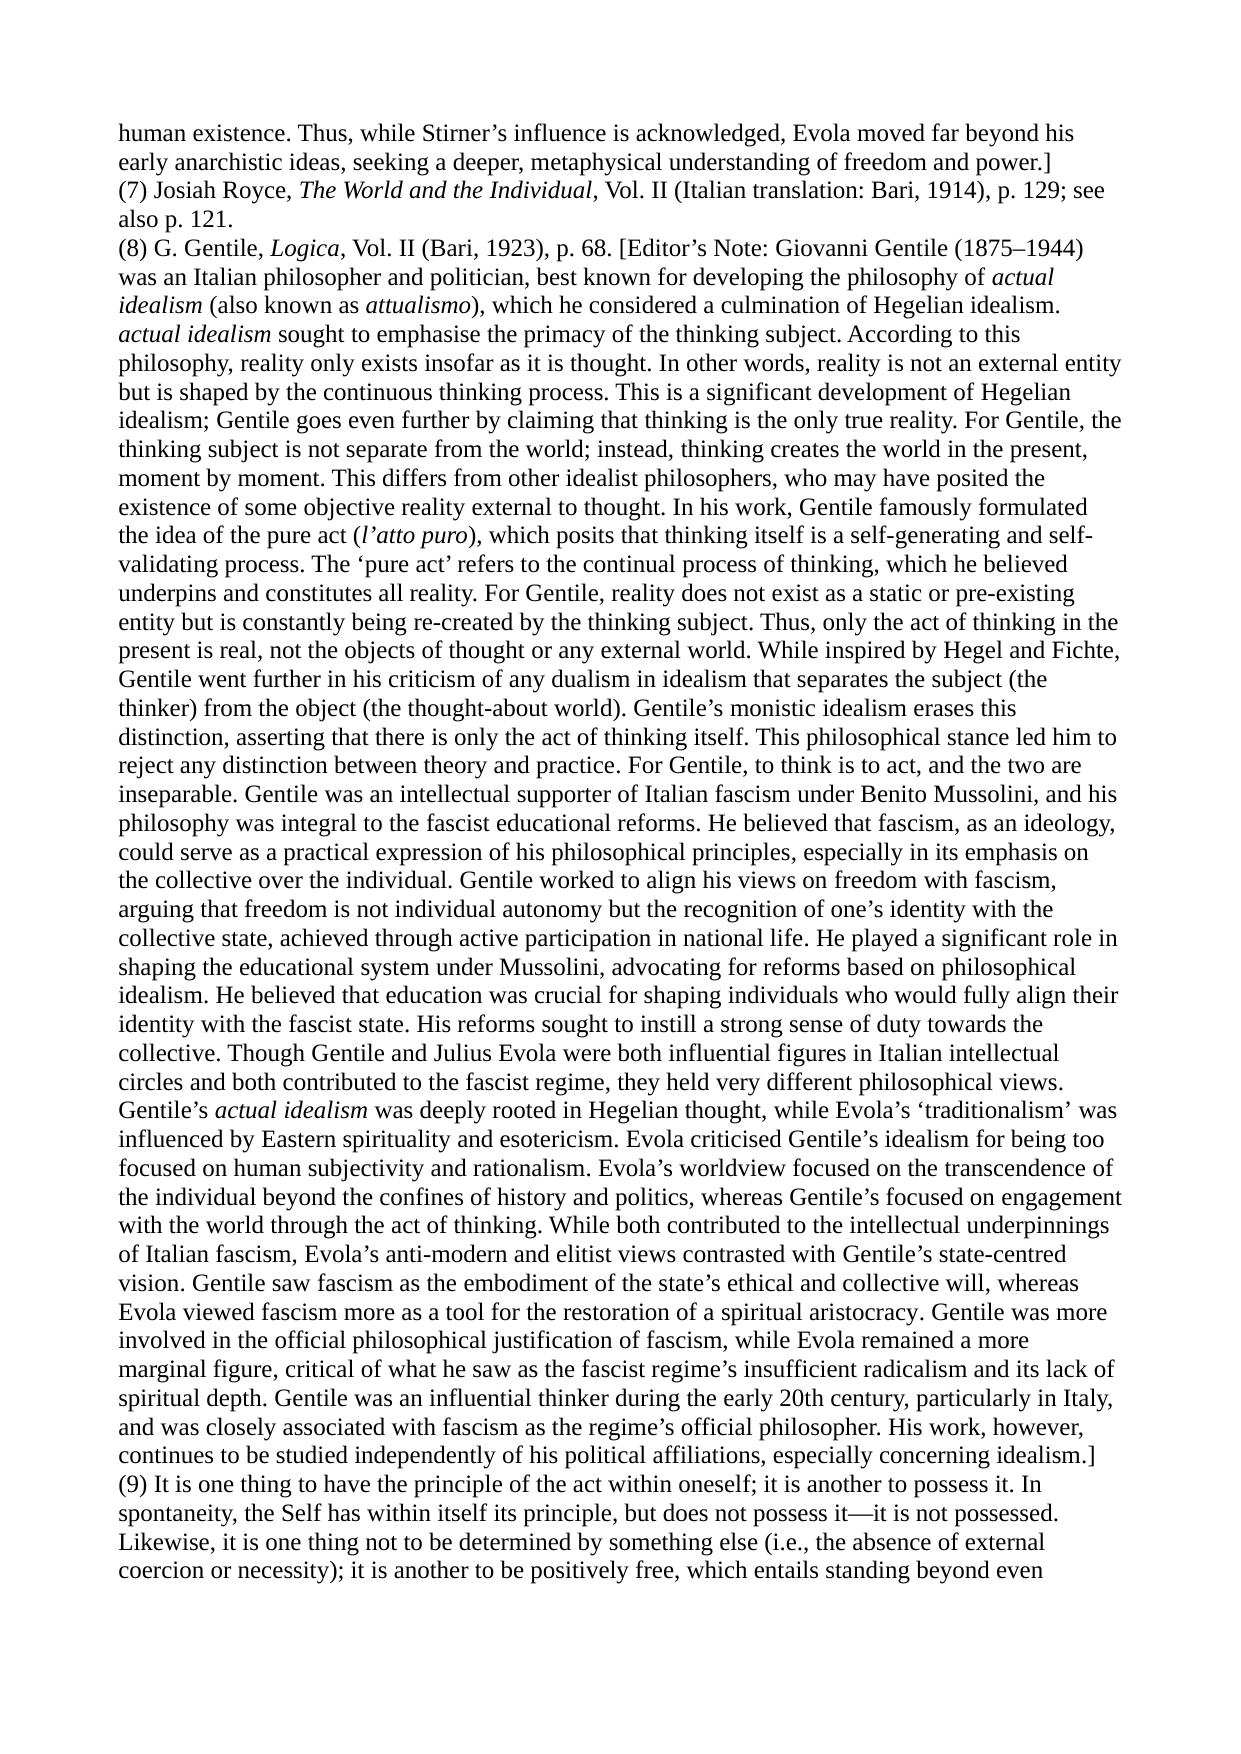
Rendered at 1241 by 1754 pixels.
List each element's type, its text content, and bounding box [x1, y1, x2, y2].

text (7) Josiah Royce, The World and the Individual, Vol. II (Italian translation: Bari, 1914), p. 129; see also p. 121. (8) G. Gentile, Logica, Vol. II (Bari, 1923), p. 68. [Editor’s Note: Giovanni Gentile (1875–1944) was an Italian philosopher and politician, best known for developing the philosophy of actual idealism (also known as attualismo), which he considered a culmination of Hegelian idealism. actual idealism sought to emphasise the primacy of the thinking subject. According to this philosophy, reality only exists insofar as it is thought. In other words, reality is not an external entity but is shaped by the continuous thinking process. This is a significant development of Hegelian idealism; Gentile goes even further by claiming that thinking is the only true reality. For Gentile, the thinking subject is not separate from the world; instead, thinking creates the world in the present, moment by moment. This differs from other idealist philosophers, who may have posited the existence of some objective reality external to thought. In his work, Gentile famously formulated the idea of the pure act (l’atto puro), which posits that thinking itself is a self-generating and self-validating process. The ‘pure act’ refers to the continual process of thinking, which he believed underpins and constitutes all reality. For Gentile, reality does not exist as a static or pre-existing entity but is constantly being re-created by the thinking subject. Thus, only the act of thinking in the present is real, not the objects of thought or any external world. While inspired by Hegel and Fichte, Gentile went further in his criticism of any dualism in idealism that separates the subject (the thinker) from the object (the thought-about world). Gentile’s monistic idealism erases this distinction, asserting that there is only the act of thinking itself. This philosophical stance led him to reject any distinction between theory and practice. For Gentile, to think is to act, and the two are inseparable. Gentile was an intellectual supporter of Italian fascism under Benito Mussolini, and his philosophy was integral to the fascist educational reforms. He believed that fascism, as an ideology, could serve as a practical expression of his philosophical principles, especially in its emphasis on the collective over the individual. Gentile worked to align his views on freedom with fascism, arguing that freedom is not individual autonomy but the recognition of one’s identity with the collective state, achieved through active participation in national life. He played a significant role in shaping the educational system under Mussolini, advocating for reforms based on philosophical idealism. He believed that education was crucial for shaping individuals who would fully align their identity with the fascist state. His reforms sought to instill a strong sense of duty towards the collective. Though Gentile and Julius Evola were both influential figures in Italian intellectual circles and both contributed to the fascist regime, they held very different philosophical views. Gentile’s actual idealism was deeply rooted in Hegelian thought, while Evola’s ‘traditionalism’ was influenced by Eastern spirituality and esotericism. Evola criticised Gentile’s idealism for being too focused on human subjectivity and rationalism. Evola’s worldview focused on the transcendence of the individual beyond the confines of history and politics, whereas Gentile’s focused on engagement with the world through the act of thinking. While both contributed to the intellectual underpinnings of Italian fascism, Evola’s anti-modern and elitist views contrasted with Gentile’s state-centred vision. Gentile saw fascism as the embodiment of the state’s ethical and collective will, whereas Evola viewed fascism more as a tool for the restoration of a spiritual aristocracy. Gentile was more involved in the official philosophical justification of fascism, while Evola remained a more marginal figure, critical of what he saw as the fascist regime’s insufficient radicalism and its lack of spiritual depth. Gentile was an influential thinker during the early 20th century, particularly in Italy, and was closely associated with fascism as the regime’s official philosopher. His work, however, continues to be studied independently of his political affiliations, especially concerning idealism.] (9) It is one thing to have the principle of the act within oneself; it is another to possess it. In spontaneity, the Self has within itself its principle, but does not possess it—it is not possessed. Likewise, it is one thing not to be determined by something else (i.e., the absence of external coercion or necessity); it is another to be positively free, which entails standing beyond even [118, 176, 1122, 1584]
text human existence. Thus, while Stirner’s influence is acknowledged, Evola moved far beyond his early anarchistic ideas, seeking a deeper, metaphysical understanding of freedom and power.] [118, 118, 1122, 176]
